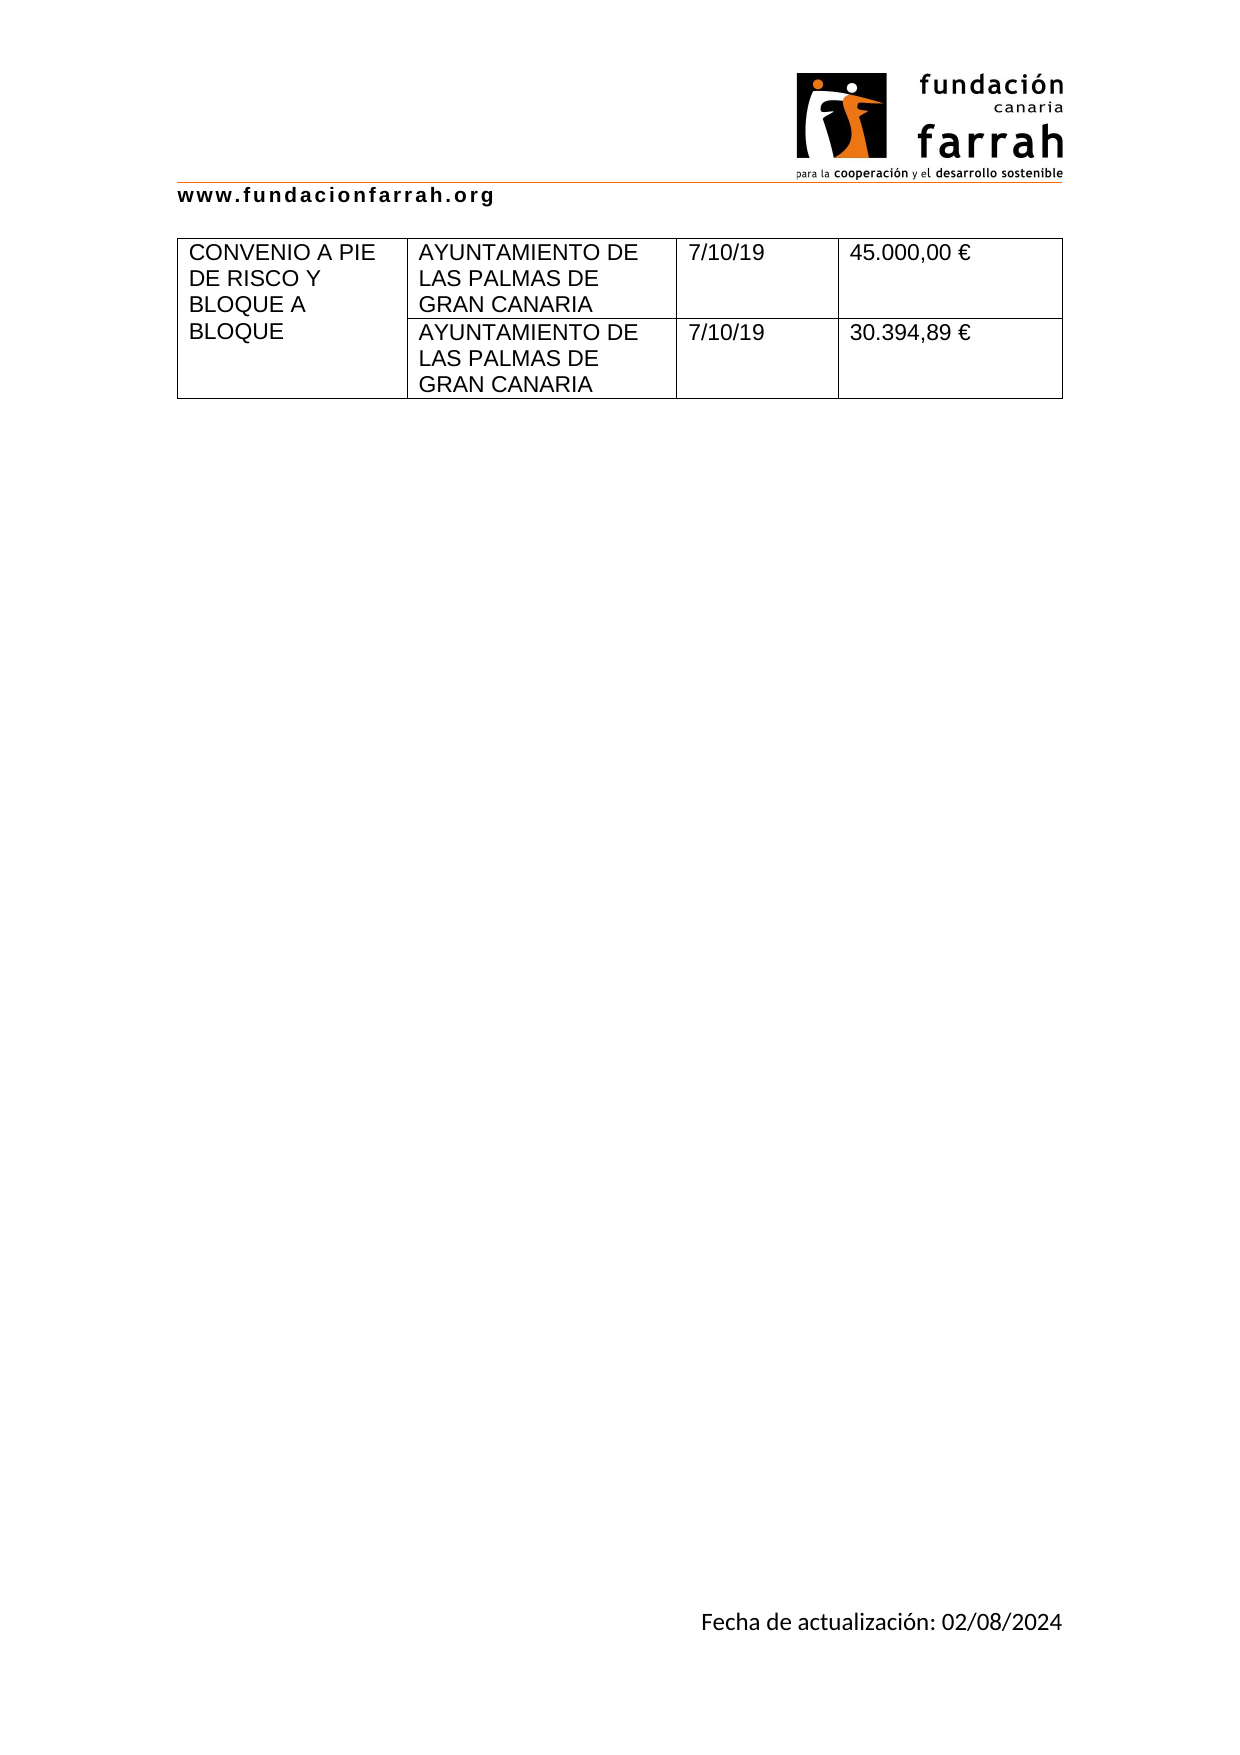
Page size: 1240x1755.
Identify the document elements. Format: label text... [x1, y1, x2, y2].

table_cell AYUNTAMIENTO DE LAS PALMAS DE GRAN CANARIA [408, 239, 676, 318]
table_cell 7/10/19 [677, 319, 838, 398]
table_cell CONVENIO A PIE DE RISCO Y BLOQUE A BLOQUE [178, 239, 407, 398]
table_cell 45.000,00 € [839, 239, 1062, 318]
table_cell 30.394,89 € [839, 319, 1062, 398]
table_cell 7/10/19 [677, 239, 838, 318]
table_cell AYUNTAMIENTO DE LAS PALMAS DE GRAN CANARIA [408, 319, 676, 398]
